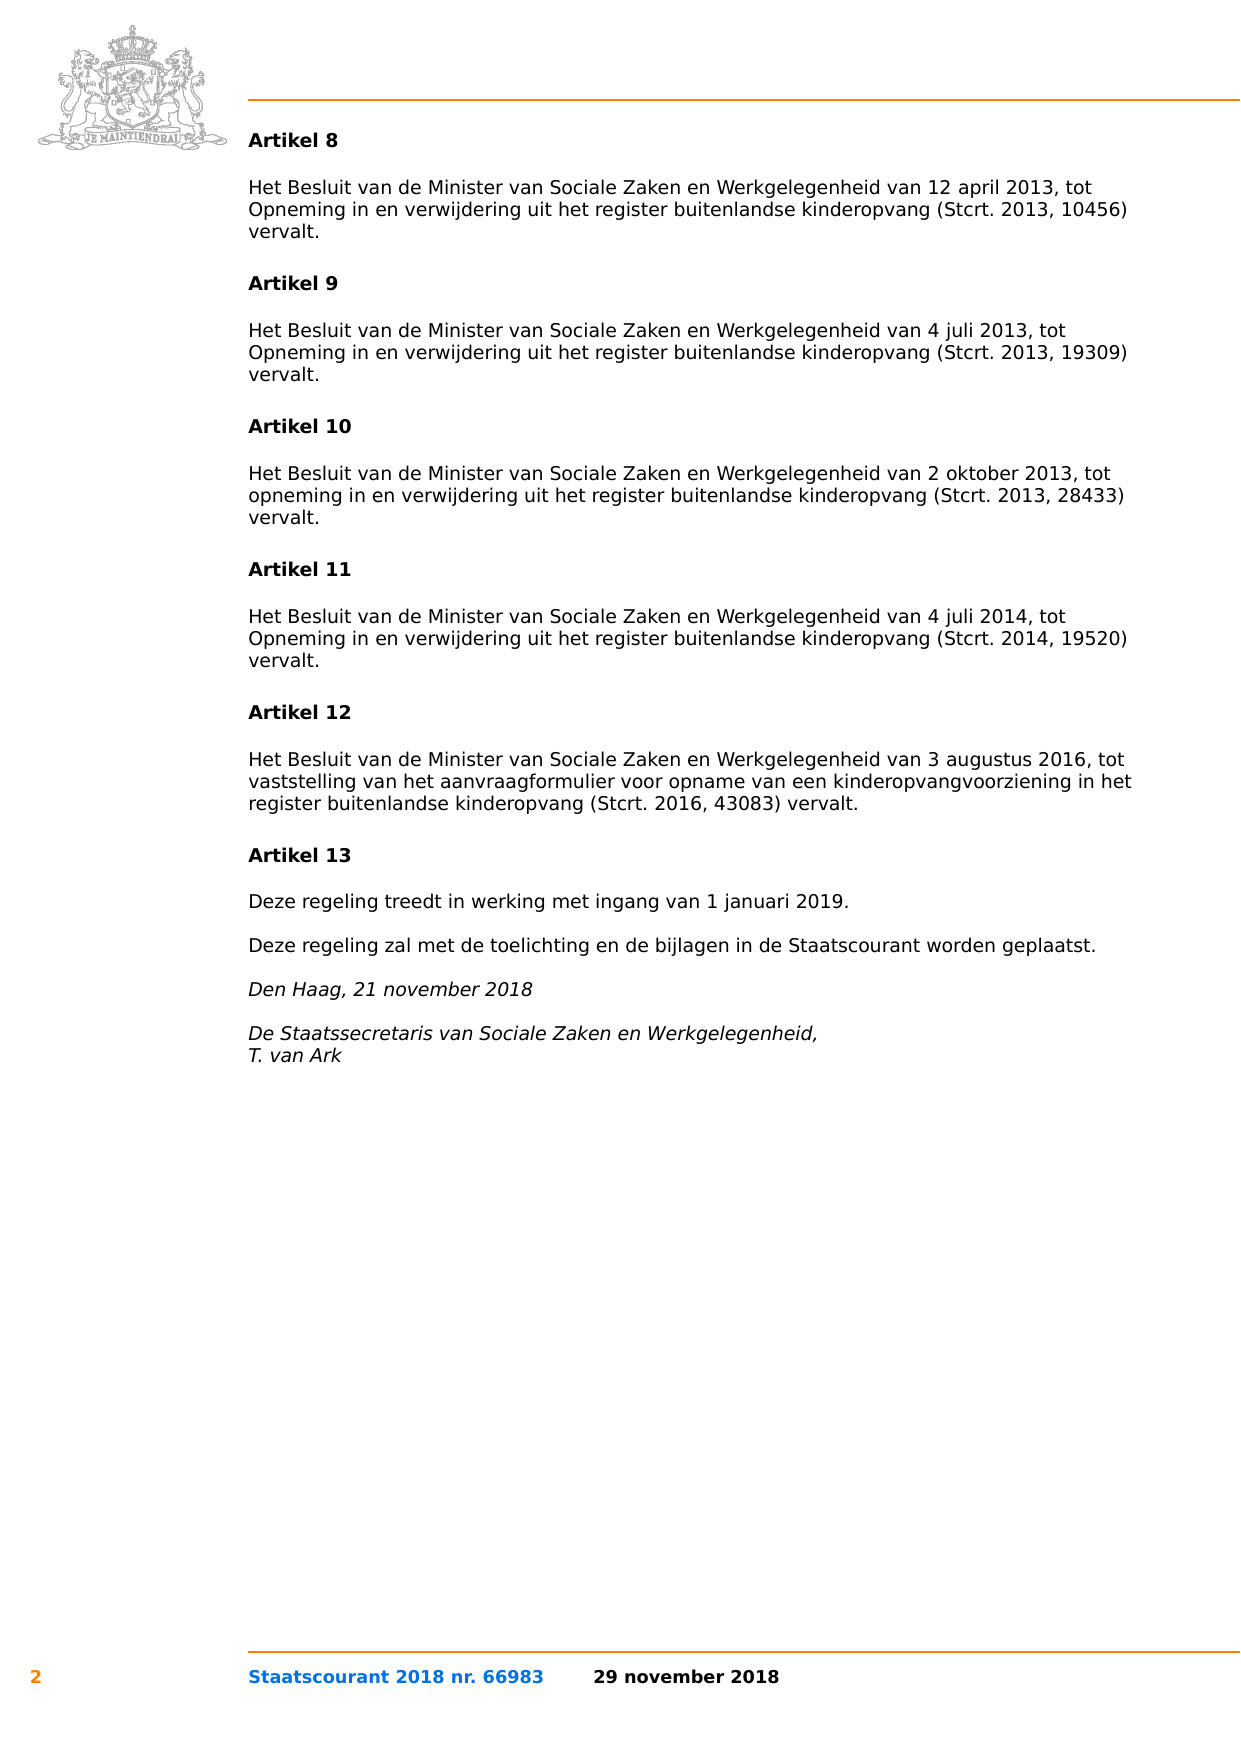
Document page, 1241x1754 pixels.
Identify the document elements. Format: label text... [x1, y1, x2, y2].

text De Staatssecretaris van Sociale Zaken en Werkgelegenheid, T. van Ark [248, 1023, 1163, 1067]
text Het Besluit van de Minister van Sociale Zaken en Werkgelegenheid van 4 juli 2013, tot Opneming in en verwijdering uit het register buitenlandse kinderopvang (Stcrt. 2013, 19309) vervalt. [248, 320, 1163, 386]
picture [38, 25, 227, 150]
subtitle Artikel 13 [248, 844, 1163, 866]
subtitle Artikel 12 [248, 702, 1163, 723]
text Het Besluit van de Minister van Sociale Zaken en Werkgelegenheid van 3 augustus 2016, tot vaststelling van het aanvraagformulier voor opname van een kinderopvangvoorziening in het register buitenlandse kinderopvang (Stcrt. 2016, 43083) vervalt. [248, 748, 1163, 814]
subtitle Artikel 8 [248, 130, 1163, 152]
subtitle Artikel 10 [248, 416, 1163, 438]
text Het Besluit van de Minister van Sociale Zaken en Werkgelegenheid van 12 april 2013, tot Opneming in en verwijdering uit het register buitenlandse kinderopvang (Stcrt. 2013, 10456) vervalt. [248, 177, 1163, 243]
subtitle Artikel 9 [248, 273, 1163, 295]
text Deze regeling zal met de toelichting en de bijlagen in de Staatscourant worden geplaatst. [248, 935, 1163, 957]
text Het Besluit van de Minister van Sociale Zaken en Werkgelegenheid van 4 juli 2014, tot Opneming in en verwijdering uit het register buitenlandse kinderopvang (Stcrt. 2014, 19520) vervalt. [248, 606, 1163, 672]
text Deze regeling treedt in werking met ingang van 1 januari 2019. [248, 891, 1163, 913]
text Het Besluit van de Minister van Sociale Zaken en Werkgelegenheid van 2 oktober 2013, tot opneming in en verwijdering uit het register buitenlandse kinderopvang (Stcrt. 2013, 28433) vervalt. [248, 463, 1163, 529]
text Den Haag, 21 november 2018 [248, 979, 1163, 1001]
subtitle Artikel 11 [248, 559, 1163, 581]
